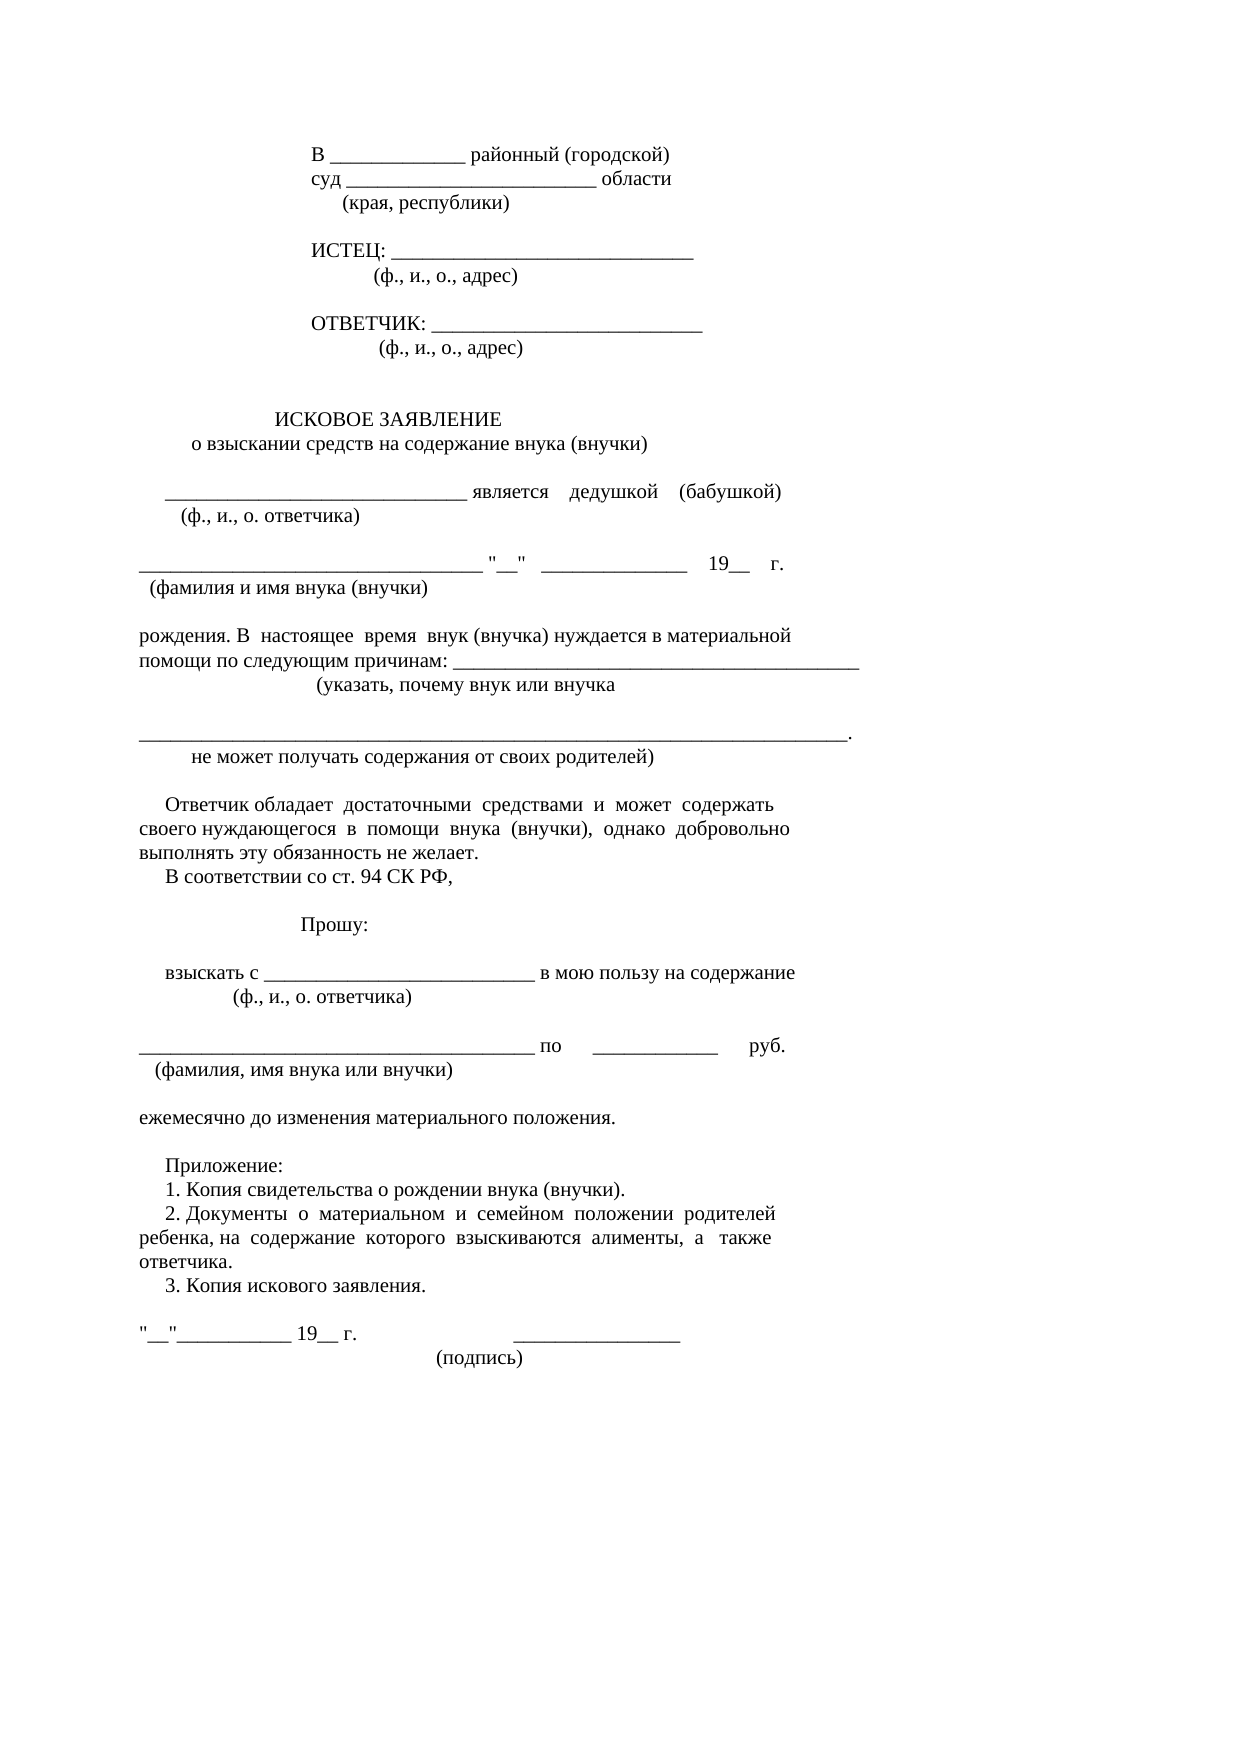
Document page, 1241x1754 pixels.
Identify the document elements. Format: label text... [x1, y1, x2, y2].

text о взыскании средств на содержание внука (внучки) [118, 431, 1122, 455]
text ответчика. [118, 1249, 1122, 1273]
text рождения. В настоящее время внук (внучка) нуждается в материальной [118, 623, 1122, 647]
text В _____________ районный (городской) [118, 142, 1122, 166]
text взыскать с __________________________ в мою пользу на содержание [118, 960, 1122, 984]
text ИСТЕЦ: _____________________________ [118, 238, 1122, 262]
text 1. Копия свидетельства о рождении внука (внучки). [118, 1177, 1122, 1201]
text ОТВЕТЧИК: __________________________ [118, 311, 1122, 335]
text ______________________________________ по ____________ руб. [118, 1032, 1122, 1057]
text Приложение: [118, 1153, 1122, 1177]
text (ф., и., о. ответчика) [118, 503, 1122, 527]
text _________________________________ "__" ______________ 19__ г. [118, 551, 1122, 575]
text (указать, почему внук или внучка [118, 672, 1122, 696]
text ____________________________________________________________________. [118, 720, 1122, 744]
text Ответчик обладает достаточными средствами и может содержать [118, 792, 1122, 816]
text выполнять эту обязанность не желает. [118, 840, 1122, 864]
text суд ________________________ области [118, 166, 1122, 190]
text (ф., и., о. ответчика) [118, 984, 1122, 1008]
text помощи по следующим причинам: _______________________________________ [118, 647, 1122, 672]
text "__"___________ 19__ г. ________________ [118, 1321, 1122, 1345]
text (ф., и., о., адрес) [118, 262, 1122, 287]
text (подпись) [118, 1345, 1122, 1369]
text ежемесячно до изменения материального положения. [118, 1105, 1122, 1129]
text ребенка, на содержание которого взыскиваются алименты, а также [118, 1225, 1122, 1249]
text Прошу: [118, 912, 1122, 936]
text В соответствии со ст. 94 СК РФ, [118, 864, 1122, 888]
text ИСКОВОЕ ЗАЯВЛЕНИЕ [118, 407, 1122, 431]
text (ф., и., о., адрес) [118, 335, 1122, 359]
text своего нуждающегося в помощи внука (внучки), однако добровольно [118, 816, 1122, 840]
text 3. Копия искового заявления. [118, 1273, 1122, 1297]
text (края, республики) [118, 190, 1122, 214]
text (фамилия, имя внука или внучки) [118, 1057, 1122, 1081]
text не может получать содержания от своих родителей) [118, 744, 1122, 768]
text (фамилия и имя внука (внучки) [118, 575, 1122, 599]
text 2. Документы о материальном и семейном положении родителей [118, 1201, 1122, 1225]
text _____________________________ является дедушкой (бабушкой) [118, 479, 1122, 503]
